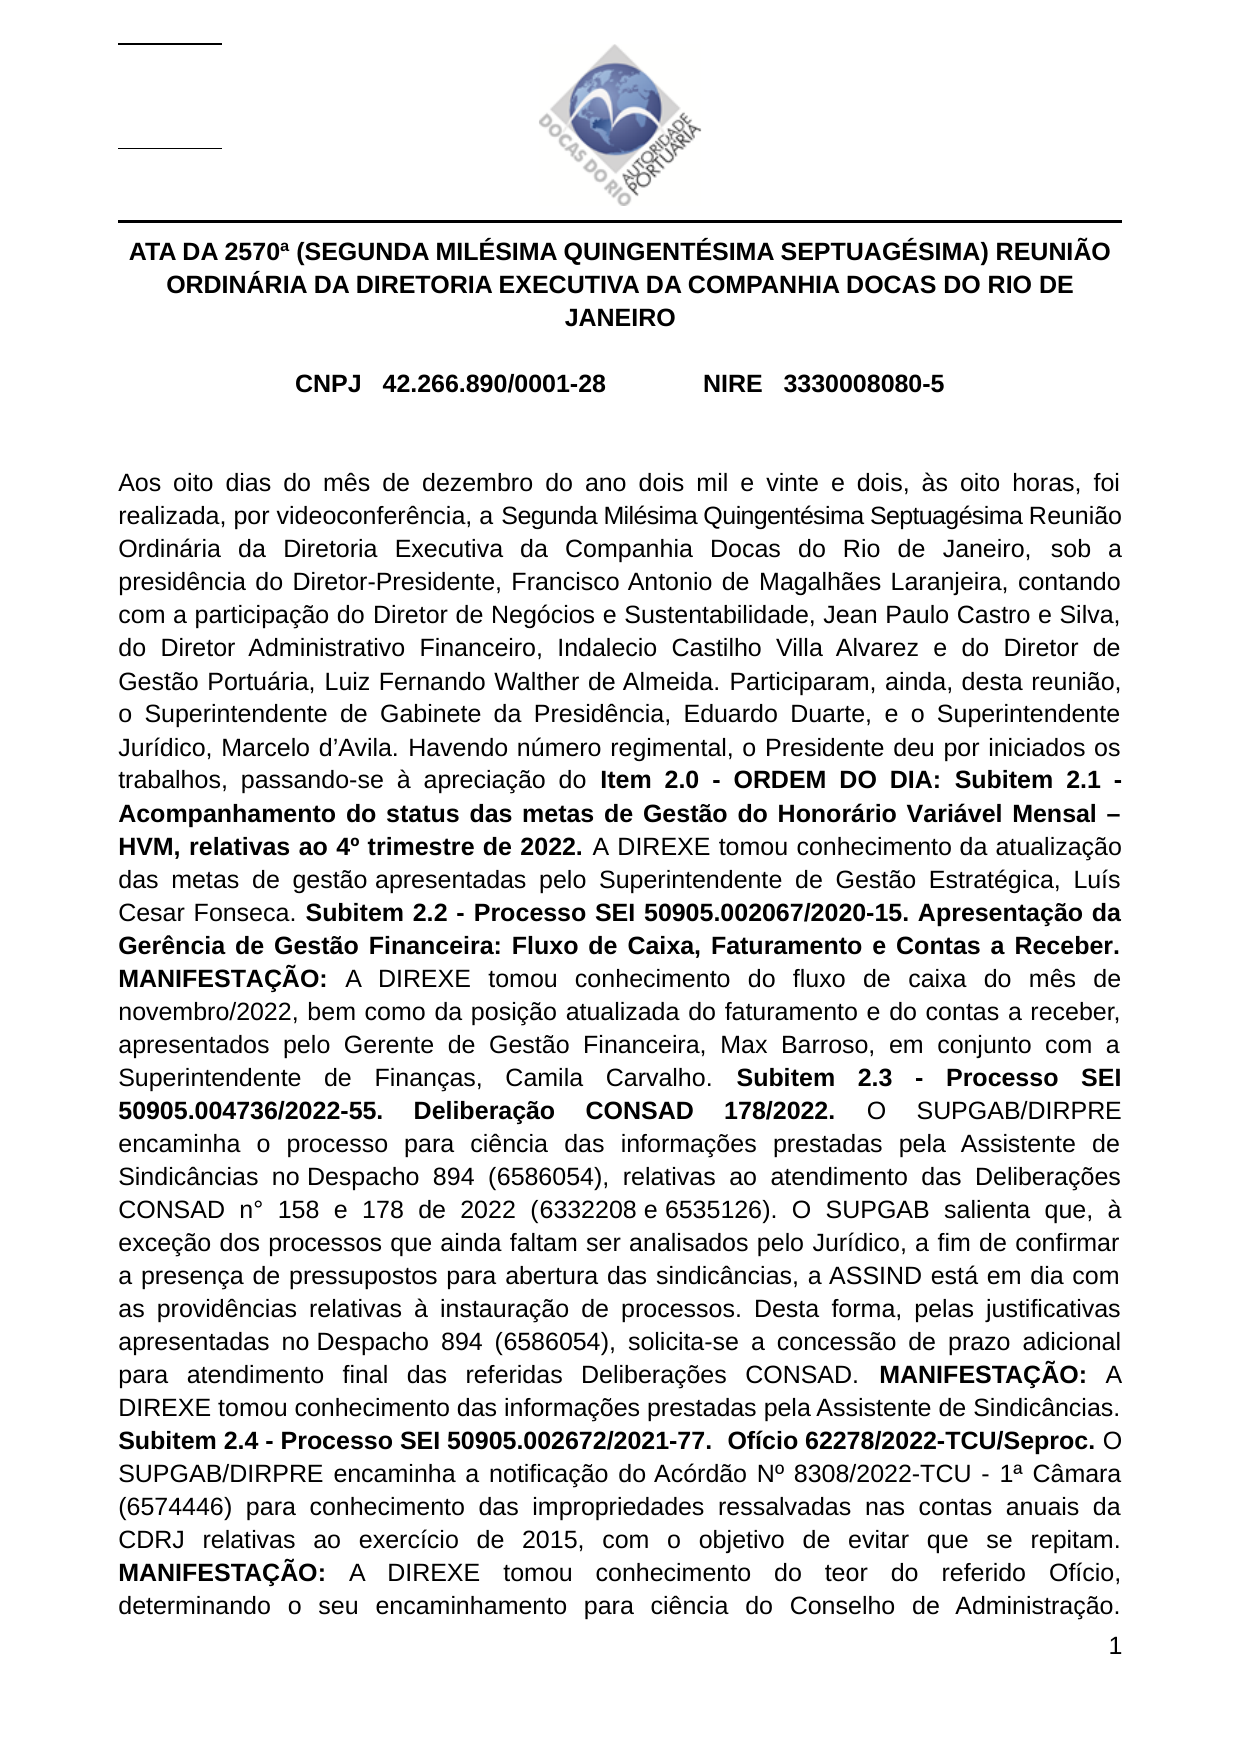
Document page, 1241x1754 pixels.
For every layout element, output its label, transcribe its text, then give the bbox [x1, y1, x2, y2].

text ATA DA 2570ª (SEGUNDA MILÉSIMA QUINGENTÉSIMA SEPTUAGÉSIMA) REUNIÃO ORDINÁRIA DA DIRETORIA EXECUTIVA DA COMPANHIA DOCAS DO RIO DE JANEIRO [118, 237, 1122, 332]
text Aos oito dias do mês de dezembro do ano dois mil e vinte e dois, às oito horas, foi realizada, por videoconferência, a Segunda Milésima Quingentésima Septuagésima Reunião Ordinária da Diretoria Executiva da Companhia Docas do Rio de Janeiro, sob a presidência do Diretor-Presidente, Francisco Antonio de Magalhães Laranjeira, contando com a participação do Diretor de Negócios e Sustentabilidade, Jean Paulo Castro e Silva, do Diretor Administrativo Financeiro, Indalecio Castilho Villa Alvarez e do Diretor de Gestão Portuária, Luiz Fernando Walther de Almeida. Participaram, ainda, desta reunião, o Superintendente de Gabinete da Presidência, Eduardo Duarte, e o Superintendente Jurídico, Marcelo d’Avila. Havendo número regimental, o Presidente deu por iniciados os trabalhos, passando-se à apreciação do Item 2.0 - ORDEM DO DIA: Subitem 2.1 - Acompanhamento do status das metas de Gestão do Honorário Variável Mensal – HVM, relativas ao 4º trimestre de 2022. A DIREXE tomou conhecimento da atualização das metas de gestão apresentadas pelo Superintendente de Gestão Estratégica, Luís Cesar Fonseca. Subitem 2.2 - Processo SEI 50905.002067/2020-15. Apresentação da Gerência de Gestão Financeira: Fluxo de Caixa, Faturamento e Contas a Receber. MANIFESTAÇÃO: A DIREXE tomou conhecimento do fluxo de caixa do mês de novembro/2022, bem como da posição atualizada do faturamento e do contas a receber, apresentados pelo Gerente de Gestão Financeira, Max Barroso, em conjunto com a Superintendente de Finanças, Camila Carvalho. Subitem 2.3 - Processo SEI 50905.004736/2022-55. Deliberação CONSAD 178/2022. O SUPGAB/DIRPRE encaminha o processo para ciência das informações prestadas pela Assistente de Sindicâncias no Despacho 894 (6586054), relativas ao atendimento das Deliberações CONSAD n° 158 e 178 de 2022 (6332208 e 6535126). O SUPGAB salienta que, à exceção dos processos que ainda faltam ser analisados pelo Jurídico, a fim de confirmar a presença de pressupostos para abertura das sindicâncias, a ASSIND está em dia com as providências relativas à instauração de processos. Desta forma, pelas justificativas apresentadas no Despacho 894 (6586054), solicita-se a concessão de prazo adicional para atendimento final das referidas Deliberações CONSAD. MANIFESTAÇÃO: A DIREXE tomou conhecimento das informações prestadas pela Assistente de Sindicâncias. Subitem 2.4 - Processo SEI 50905.002672/2021-77. Ofício 62278/2022-TCU/Seproc. O SUPGAB/DIRPRE encaminha a notificação do Acórdão Nº 8308/2022-TCU - 1ª Câmara (6574446) para conhecimento das impropriedades ressalvadas nas contas anuais da CDRJ relativas ao exercício de 2015, com o objetivo de evitar que se repitam. MANIFESTAÇÃO: A DIREXE tomou conhecimento do teor do referido Ofício, determinando o seu encaminhamento para ciência do Conselho de Administração. [118, 468, 1122, 1620]
text CNPJ 42.266.890/0001-28 NIRE 3330008080-5 [118, 369, 1122, 398]
